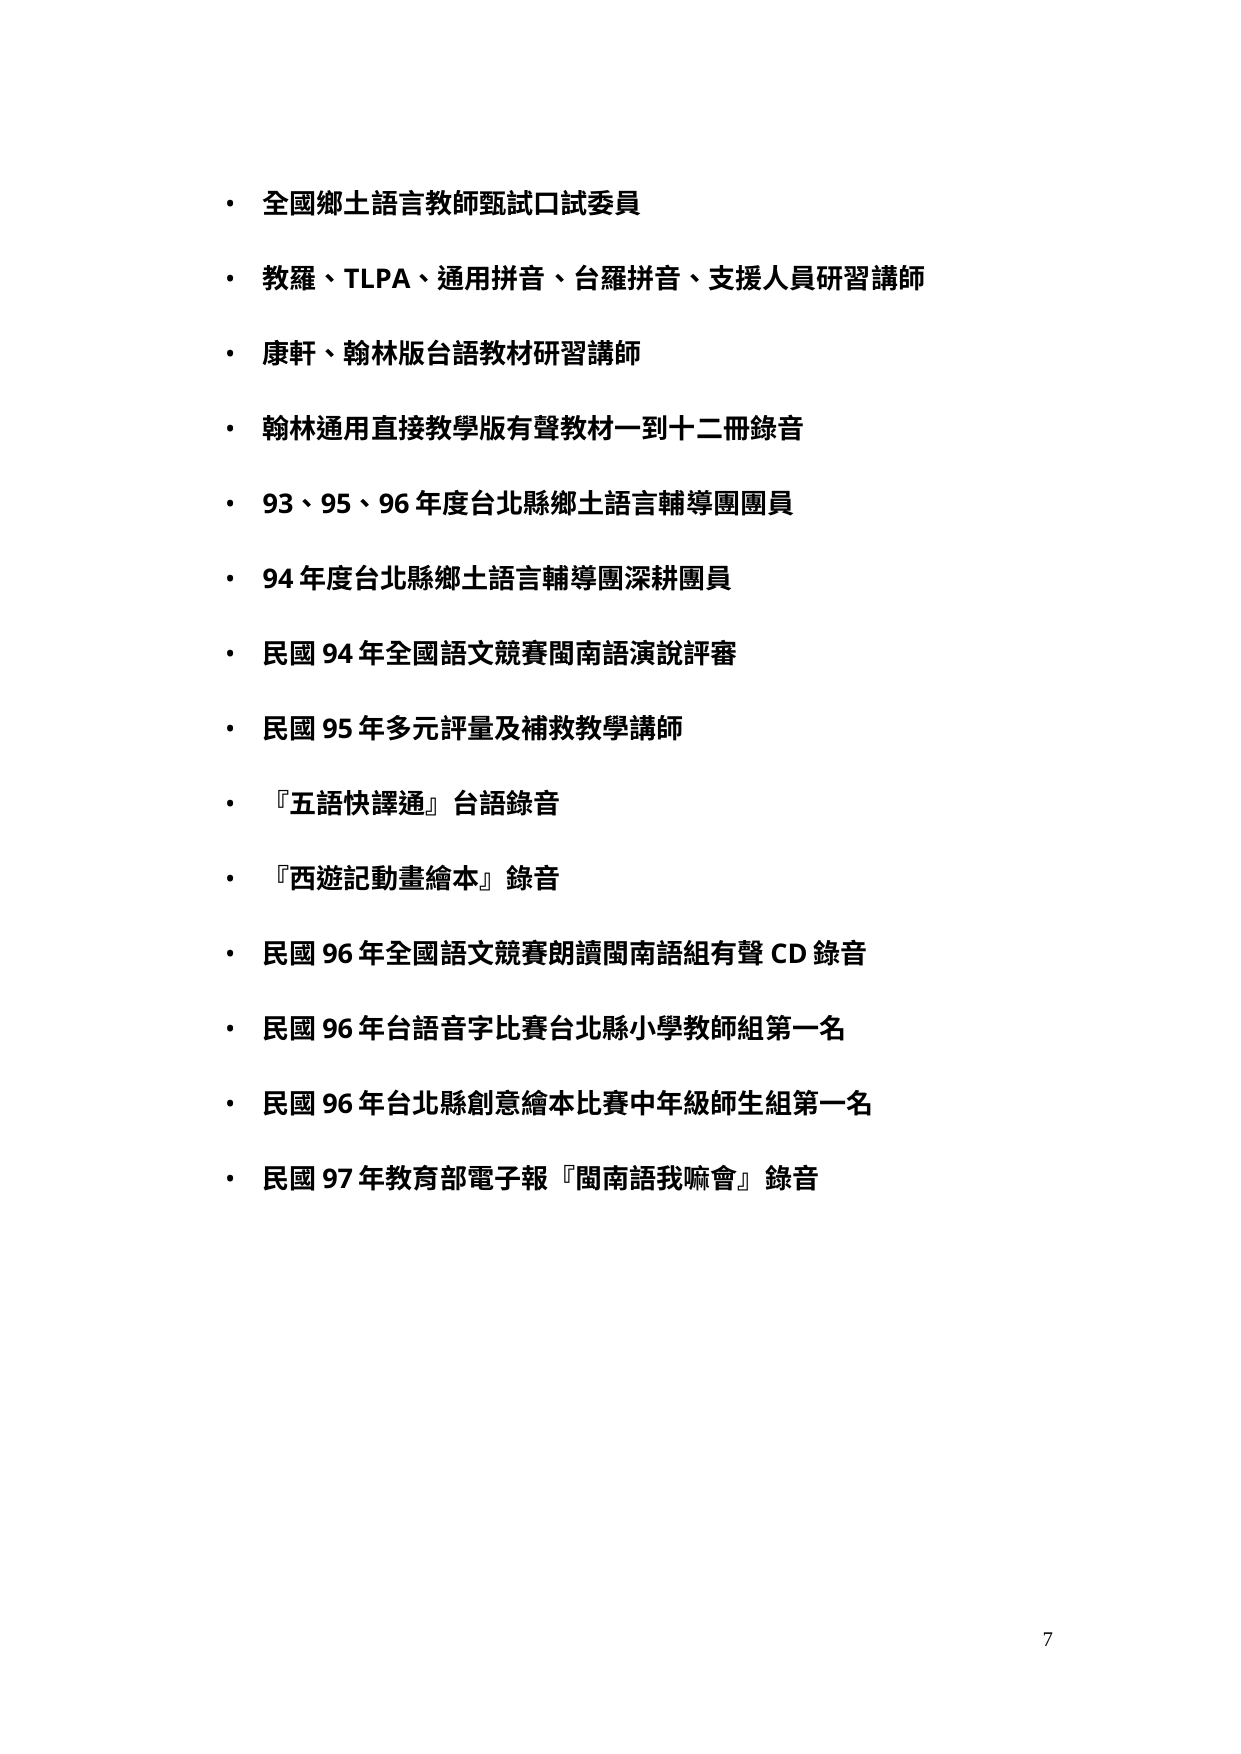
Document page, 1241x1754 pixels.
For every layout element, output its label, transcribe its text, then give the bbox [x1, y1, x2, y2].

list 『五語快譯通』台語錄音 [225, 764, 1053, 839]
list 翰林通用直接教學版有聲教材一到十二冊錄音 [225, 389, 1053, 464]
list 民國96年台語音字比賽台北縣小學教師組第一名 [225, 989, 1053, 1064]
list 『西遊記動畫繪本』錄音 [225, 839, 1053, 914]
list 教羅、TLPA、通用拼音、台羅拼音、支援人員研習講師 [225, 239, 1053, 314]
list 民國95年多元評量及補救教學講師 [225, 689, 1053, 764]
list 94年度台北縣鄉土語言輔導團深耕團員 [225, 539, 1053, 614]
list 民國96年台北縣創意繪本比賽中年級師生組第一名 [225, 1064, 1053, 1139]
list 93、95、96年度台北縣鄉土語言輔導團團員 [225, 464, 1053, 539]
list 民國96年全國語文競賽朗讀閩南語組有聲CD錄音 [225, 914, 1053, 989]
list 康軒、翰林版台語教材研習講師 [225, 314, 1053, 389]
list 民國94年全國語文競賽閩南語演說評審 [225, 614, 1053, 689]
list 民國97年教育部電子報『閩南語我嘛會』錄音 [225, 1139, 1053, 1214]
list 全國鄉土語言教師甄試口試委員 [225, 164, 1053, 239]
